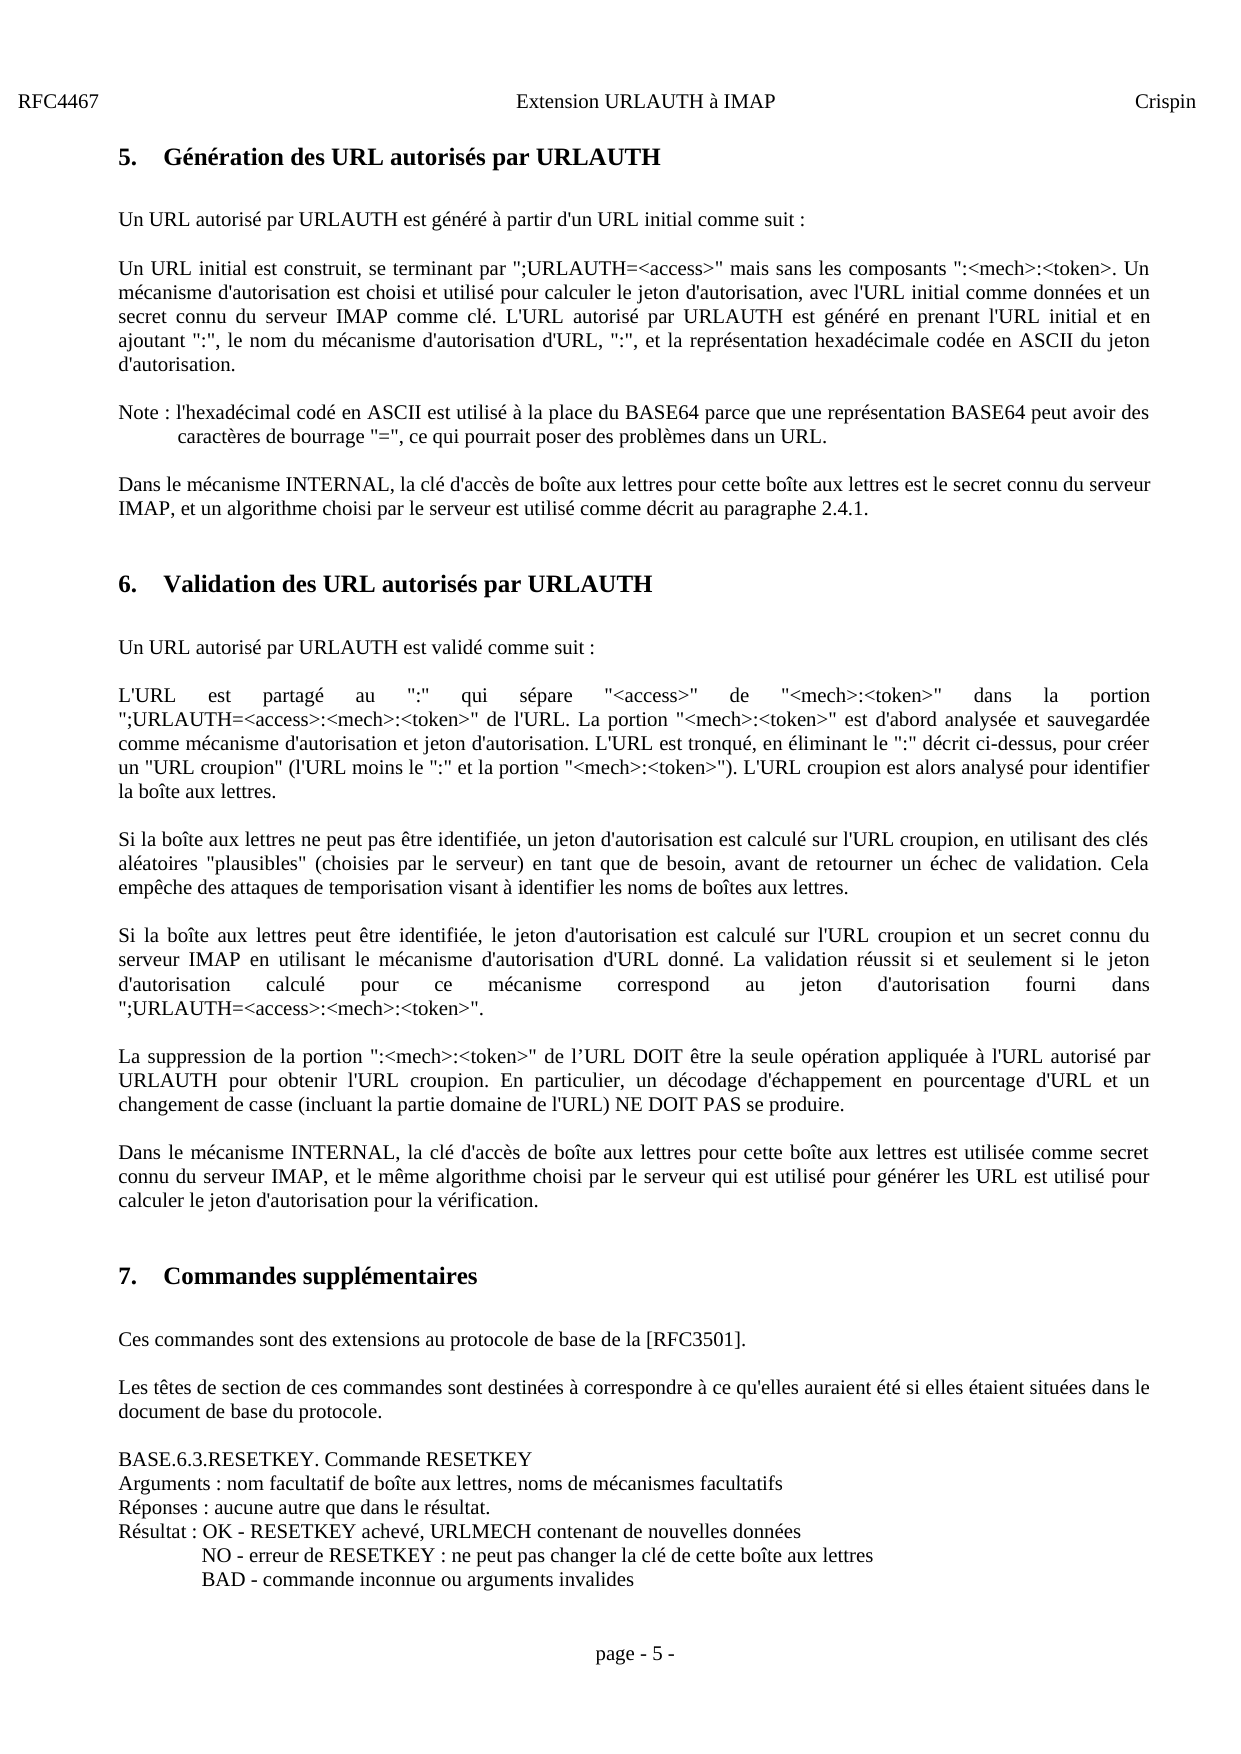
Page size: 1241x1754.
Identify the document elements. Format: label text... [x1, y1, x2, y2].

subtitle 5. Génération des URL autorisés par URLAUTH [118, 142, 1152, 171]
text Un URL initial est construit, se terminant par ";URLAUTH=<access>" mais sans les composants ":<mech>:<token>. Un mécanisme d'autorisation est choisi et utilisé pour calculer le jeton d'autorisation, avec l'URL initial comme données et un secret connu du serveur IMAP comme clé. L'URL autorisé par URLAUTH est généré en prenant l'URL initial et en ajoutant ":", le nom du mécanisme d'autorisation d'URL, ":", et la représentation hexadécimale codée en ASCII du jeton d'autorisation. [118, 256, 1152, 376]
text Réponses : aucune autre que dans le résultat. [118, 1495, 1152, 1519]
text Dans le mécanisme INTERNAL, la clé d'accès de boîte aux lettres pour cette boîte aux lettres est le secret connu du serveur IMAP, et un algorithme choisi par le serveur est utilisé comme décrit au paragraphe 2.4.1. [118, 472, 1152, 520]
subtitle 6. Validation des URL autorisés par URLAUTH [118, 569, 1152, 598]
subtitle 7. Commandes supplémentaires [118, 1261, 1152, 1290]
text Un URL autorisé par URLAUTH est généré à partir d'un URL initial comme suit : [118, 207, 1152, 231]
text Note : l'hexadécimal codé en ASCII est utilisé à la place du BASE64 parce que une représentation BASE64 peut avoir des caractères de bourrage "=", ce qui pourrait poser des problèmes dans un URL. [118, 400, 1152, 448]
text Résultat : OK - RESETKEY achevé, URLMECH contenant de nouvelles données [118, 1519, 1152, 1543]
text Dans le mécanisme INTERNAL, la clé d'accès de boîte aux lettres pour cette boîte aux lettres est utilisée comme secret connu du serveur IMAP, et le même algorithme choisi par le serveur qui est utilisé pour générer les URL est utilisé pour calculer le jeton d'autorisation pour la vérification. [118, 1140, 1152, 1212]
text Les têtes de section de ces commandes sont destinées à correspondre à ce qu'elles auraient été si elles étaient situées dans le document de base du protocole. [118, 1374, 1152, 1423]
text La suppression de la portion ":<mech>:<token>" de l’URL DOIT être la seule opération appliquée à l'URL autorisé par URLAUTH pour obtenir l'URL croupion. En particulier, un décodage d'échappement en pourcentage d'URL et un changement de casse (incluant la partie domaine de l'URL) NE DOIT PAS se produire. [118, 1044, 1152, 1116]
text BAD - commande inconnue ou arguments invalides [118, 1567, 1152, 1591]
text NO - erreur de RESETKEY : ne peut pas changer la clé de cette boîte aux lettres [118, 1543, 1152, 1567]
text Un URL autorisé par URLAUTH est validé comme suit : [118, 634, 1152, 659]
text L'URL est partagé au ":" qui sépare "<access>" de "<mech>:<token>" dans la portion ";URLAUTH=<access>:<mech>:<token>" de l'URL. La portion "<mech>:<token>" est d'abord analysée et sauvegardée comme mécanisme d'autorisation et jeton d'autorisation. L'URL est tronqué, en éliminant le ":" décrit ci-dessus, pour créer un "URL croupion" (l'URL moins le ":" et la portion "<mech>:<token>"). L'URL croupion est alors analysé pour identifier la boîte aux lettres. [118, 683, 1152, 803]
text Si la boîte aux lettres ne peut pas être identifiée, un jeton d'autorisation est calculé sur l'URL croupion, en utilisant des clés aléatoires "plausibles" (choisies par le serveur) en tant que de besoin, avant de retourner un échec de validation. Cela empêche des attaques de temporisation visant à identifier les noms de boîtes aux lettres. [118, 827, 1152, 899]
text Ces commandes sont des extensions au protocole de base de la [RFC3501]. [118, 1326, 1152, 1351]
text Si la boîte aux lettres peut être identifiée, le jeton d'autorisation est calculé sur l'URL croupion et un secret connu du serveur IMAP en utilisant le mécanisme d'autorisation d'URL donné. La validation réussit si et seulement si le jeton d'autorisation calculé pour ce mécanisme correspond au jeton d'autorisation fourni dans ";URLAUTH=<access>:<mech>:<token>". [118, 923, 1152, 1019]
text Arguments : nom facultatif de boîte aux lettres, noms de mécanismes facultatifs [118, 1471, 1152, 1495]
text BASE.6.3.RESETKEY. Commande RESETKEY [118, 1447, 1152, 1471]
